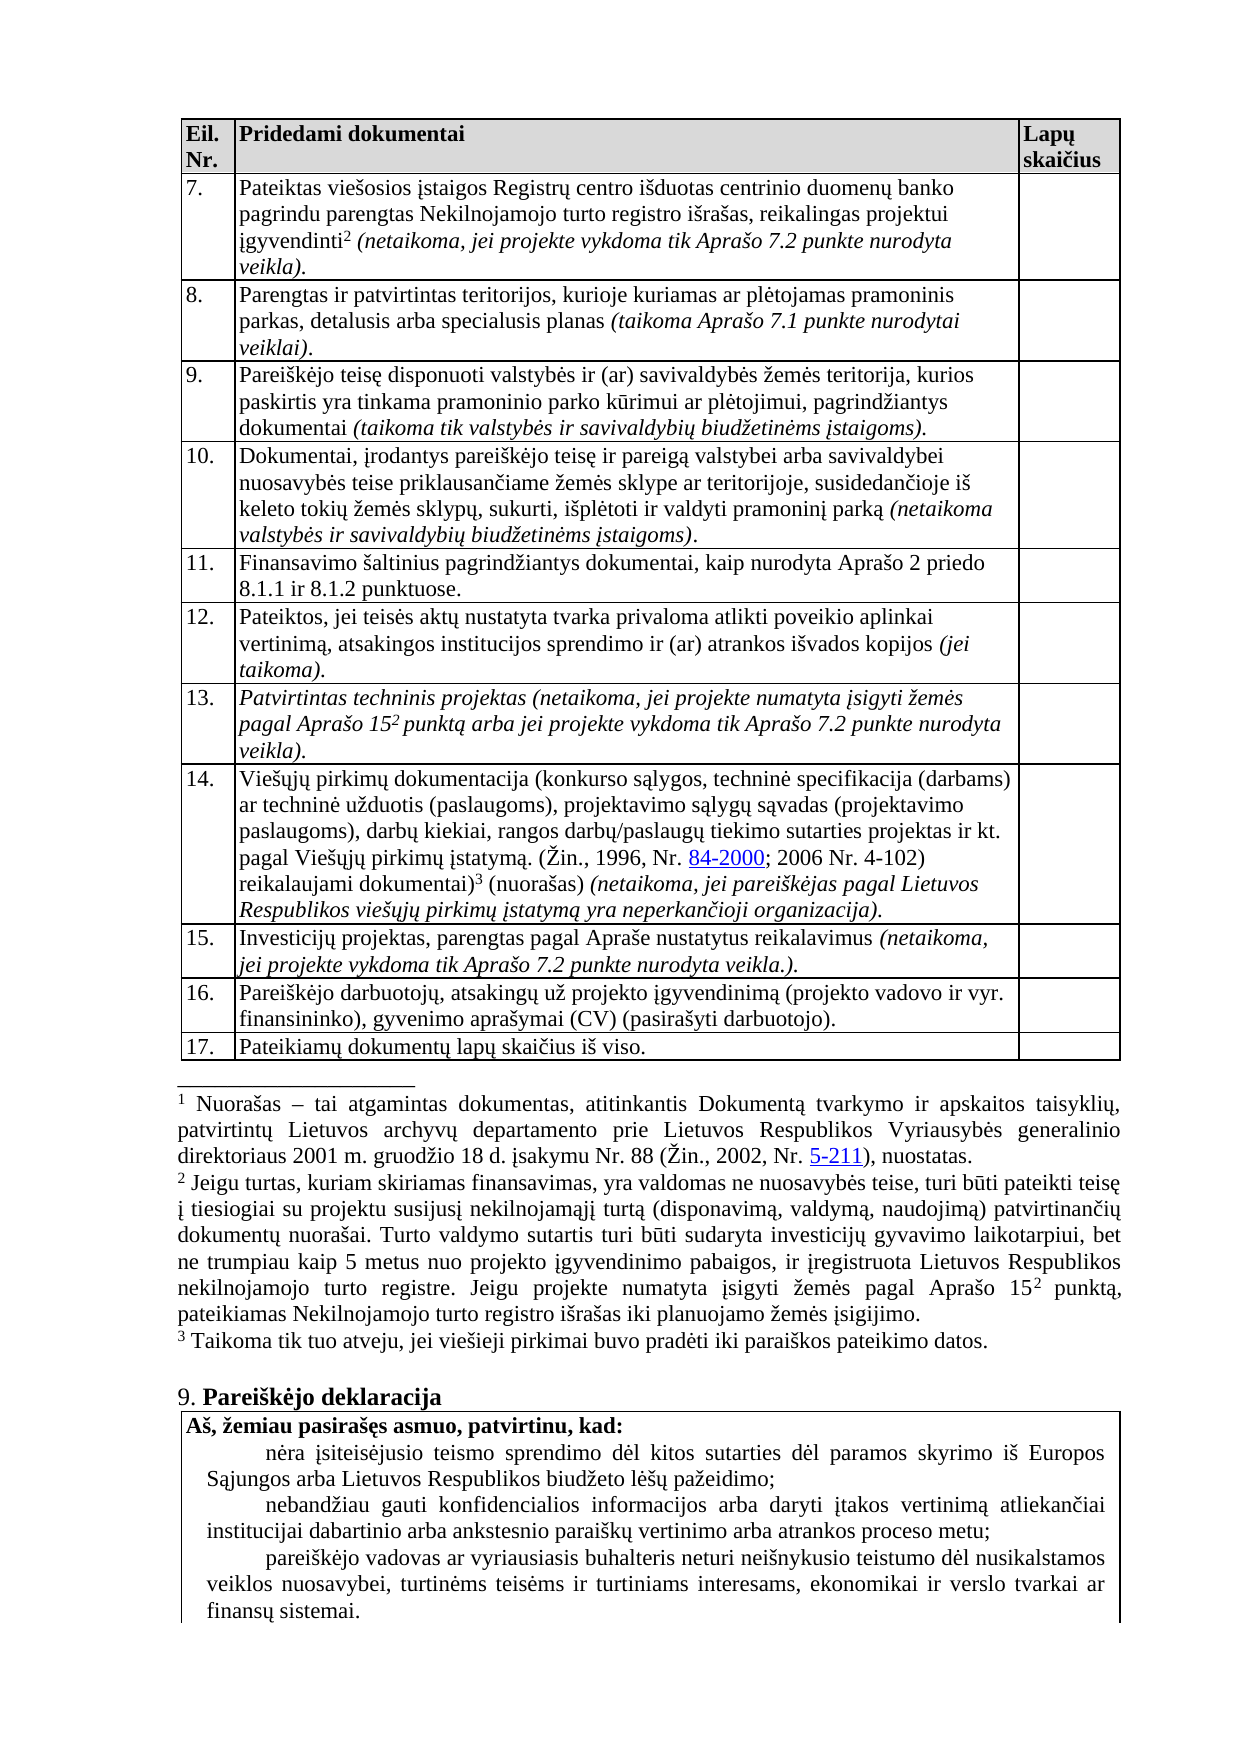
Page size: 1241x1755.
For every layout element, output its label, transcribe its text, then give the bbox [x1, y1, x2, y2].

table_cell [1020, 442, 1119, 548]
table_cell Parengtas ir patvirtintas teritorijos, kurioje kuriamas ar plėtojamas pramoninis parkas, detalusis arba specialusis planas (taikoma Aprašo 7.1 punkte nurodytai veiklai). [236, 281, 1018, 360]
table_header Lapų skaičius [1020, 120, 1119, 172]
text ___________________ [177, 1061, 1122, 1089]
table_cell 11. [182, 549, 234, 602]
table_cell Dokumentai, įrodantys pareiškėjo teisę ir pareigą valstybei arba savivaldybei nuosavybės teise priklausančiame žemės sklype ar teritorijoje, susidedančioje iš keleto tokių žemės sklypų, sukurti, išplėtoti ir valdyti pramoninį parką (netaikoma valstybės ir savivaldybių biudžetinėms įstaigoms). [236, 442, 1018, 548]
text 2 Jeigu turtas, kuriam skiriamas finansavimas, yra valdomas ne nuosavybės teise, turi būti pateikti teisę į tiesiogiai su projektu susijusį nekilnojamąjį turtą (disponavimą, valdymą, naudojimą) patvirtinančių dokumentų nuorašai. Turto valdymo sutartis turi būti sudaryta investicijų gyvavimo laikotarpiui, bet ne trumpiau kaip 5 metus nuo projekto įgyvendinimo pabaigos, ir įregistruota Lietuvos Respublikos nekilnojamojo turto registre. Jeigu projekte numatyta įsigyti žemės pagal Aprašo 152 punktą, pateikiamas Nekilnojamojo turto registro išrašas iki planuojamo žemės įsigijimo. [177, 1169, 1122, 1327]
table_cell Pateiktas viešosios įstaigos Registrų centro išduotas centrinio duomenų banko pagrindu parengtas Nekilnojamojo turto registro išrašas, reikalingas projektui įgyvendinti2 (netaikoma, jei projekte vykdoma tik Aprašo 7.2 punkte nurodyta veikla). [236, 174, 1018, 279]
table_cell [1020, 684, 1119, 763]
table_cell [1020, 925, 1119, 977]
table_cell Pateikiamų dokumentų lapų skaičius iš viso. [236, 1033, 1018, 1059]
table_cell [1020, 765, 1119, 923]
table_cell 17. [182, 1033, 234, 1059]
table_header Eil. Nr. [182, 120, 234, 172]
table_cell 10. [182, 442, 234, 548]
table_cell [1020, 362, 1119, 441]
table_cell Pateiktos, jei teisės aktų nustatyta tvarka privaloma atlikti poveikio aplinkai vertinimą, atsakingos institucijos sprendimo ir (ar) atrankos išvados kopijos (jei taikoma). [236, 603, 1018, 682]
table_cell Pareiškėjo darbuotojų, atsakingų už projekto įgyvendinimą (projekto vadovo ir vyr. finansininko), gyvenimo aprašymai (CV) (pasirašyti darbuotojo). [236, 979, 1018, 1031]
table_cell [1020, 979, 1119, 1031]
table_cell 12. [182, 603, 234, 682]
table_cell Patvirtintas techninis projektas (netaikoma, jei projekte numatyta įsigyti žemės pagal Aprašo 152 punktą arba jei projekte vykdoma tik Aprašo 7.2 punkte nurodyta veikla). [236, 684, 1018, 763]
table_cell 16. [182, 979, 234, 1031]
table_header Aš, žemiau pasirašęs asmuo, patvirtinu, kad: nėra įsiteisėjusio teismo sprendimo dėl kitos sutarties dėl paramos skyrimo iš Europos Sąjungos arba Lietuvos Respublikos biudžeto lėšų pažeidimo; nebandžiau gauti konfidencialios informacijos arba daryti įtakos vertinimą atliekančiai institucijai dabartinio arba ankstesnio paraiškų vertinimo arba atrankos proceso metu; pareiškėjo vadovas ar vyriausiasis buhalteris neturi neišnykusio teistumo dėl nusikalstamos veiklos nuosavybei, turtinėms teisėms ir turtiniams interesams, ekonomikai ir verslo tvarkai ar finansų sistemai. [182, 1412, 1119, 1623]
text 1 Nuorašas – tai atgamintas dokumentas, atitinkantis Dokumentą tvarkymo ir apskaitos taisyklių, patvirtintų Lietuvos archyvų departamento prie Lietuvos Respublikos Vyriausybės generalinio direktoriaus 2001 m. gruodžio 18 d. įsakymu Nr. 88 (Žin., 2002, Nr. 5-211), nuostatas. [177, 1089, 1122, 1169]
table_header Pridedami dokumentai [236, 120, 1018, 172]
table_cell [1020, 603, 1119, 682]
table_cell [1020, 1033, 1119, 1059]
text 3 Taikoma tik tuo atveju, jei viešieji pirkimai buvo pradėti iki paraiškos pateikimo datos. [177, 1327, 1122, 1353]
table_cell Pareiškėjo teisę disponuoti valstybės ir (ar) savivaldybės žemės teritorija, kurios paskirtis yra tinkama pramoninio parko kūrimui ar plėtojimui, pagrindžiantys dokumentai (taikoma tik valstybės ir savivaldybių biudžetinėms įstaigoms). [236, 362, 1018, 441]
table_cell 9. [182, 362, 234, 441]
table_cell [1020, 281, 1119, 360]
table_cell [1020, 549, 1119, 602]
table_cell [1020, 174, 1119, 279]
table_cell 7. [182, 174, 234, 279]
table_cell 14. [182, 765, 234, 923]
text 9. Pareiškėjo deklaracija [177, 1382, 1122, 1411]
table_cell Finansavimo šaltinius pagrindžiantys dokumentai, kaip nurodyta Aprašo 2 priedo 8.1.1 ir 8.1.2 punktuose. [236, 549, 1018, 602]
table_cell 13. [182, 684, 234, 763]
table_cell 8. [182, 281, 234, 360]
table_cell 15. [182, 925, 234, 977]
table_cell Viešųjų pirkimų dokumentacija (konkurso sąlygos, techninė specifikacija (darbams) ar techninė užduotis (paslaugoms), projektavimo sąlygų sąvadas (projektavimo paslaugoms), darbų kiekiai, rangos darbų/paslaugų tiekimo sutarties projektas ir kt. pagal Viešųjų pirkimų įstatymą. (Žin., 1996, Nr. 84-2000; 2006 Nr. 4-102) reikalaujami dokumentai)3 (nuorašas) (netaikoma, jei pareiškėjas pagal Lietuvos Respublikos viešųjų pirkimų įstatymą yra neperkančioji organizacija). [236, 765, 1018, 923]
table_cell Investicijų projektas, parengtas pagal Apraše nustatytus reikalavimus (netaikoma, jei projekte vykdoma tik Aprašo 7.2 punkte nurodyta veikla.). [236, 925, 1018, 977]
